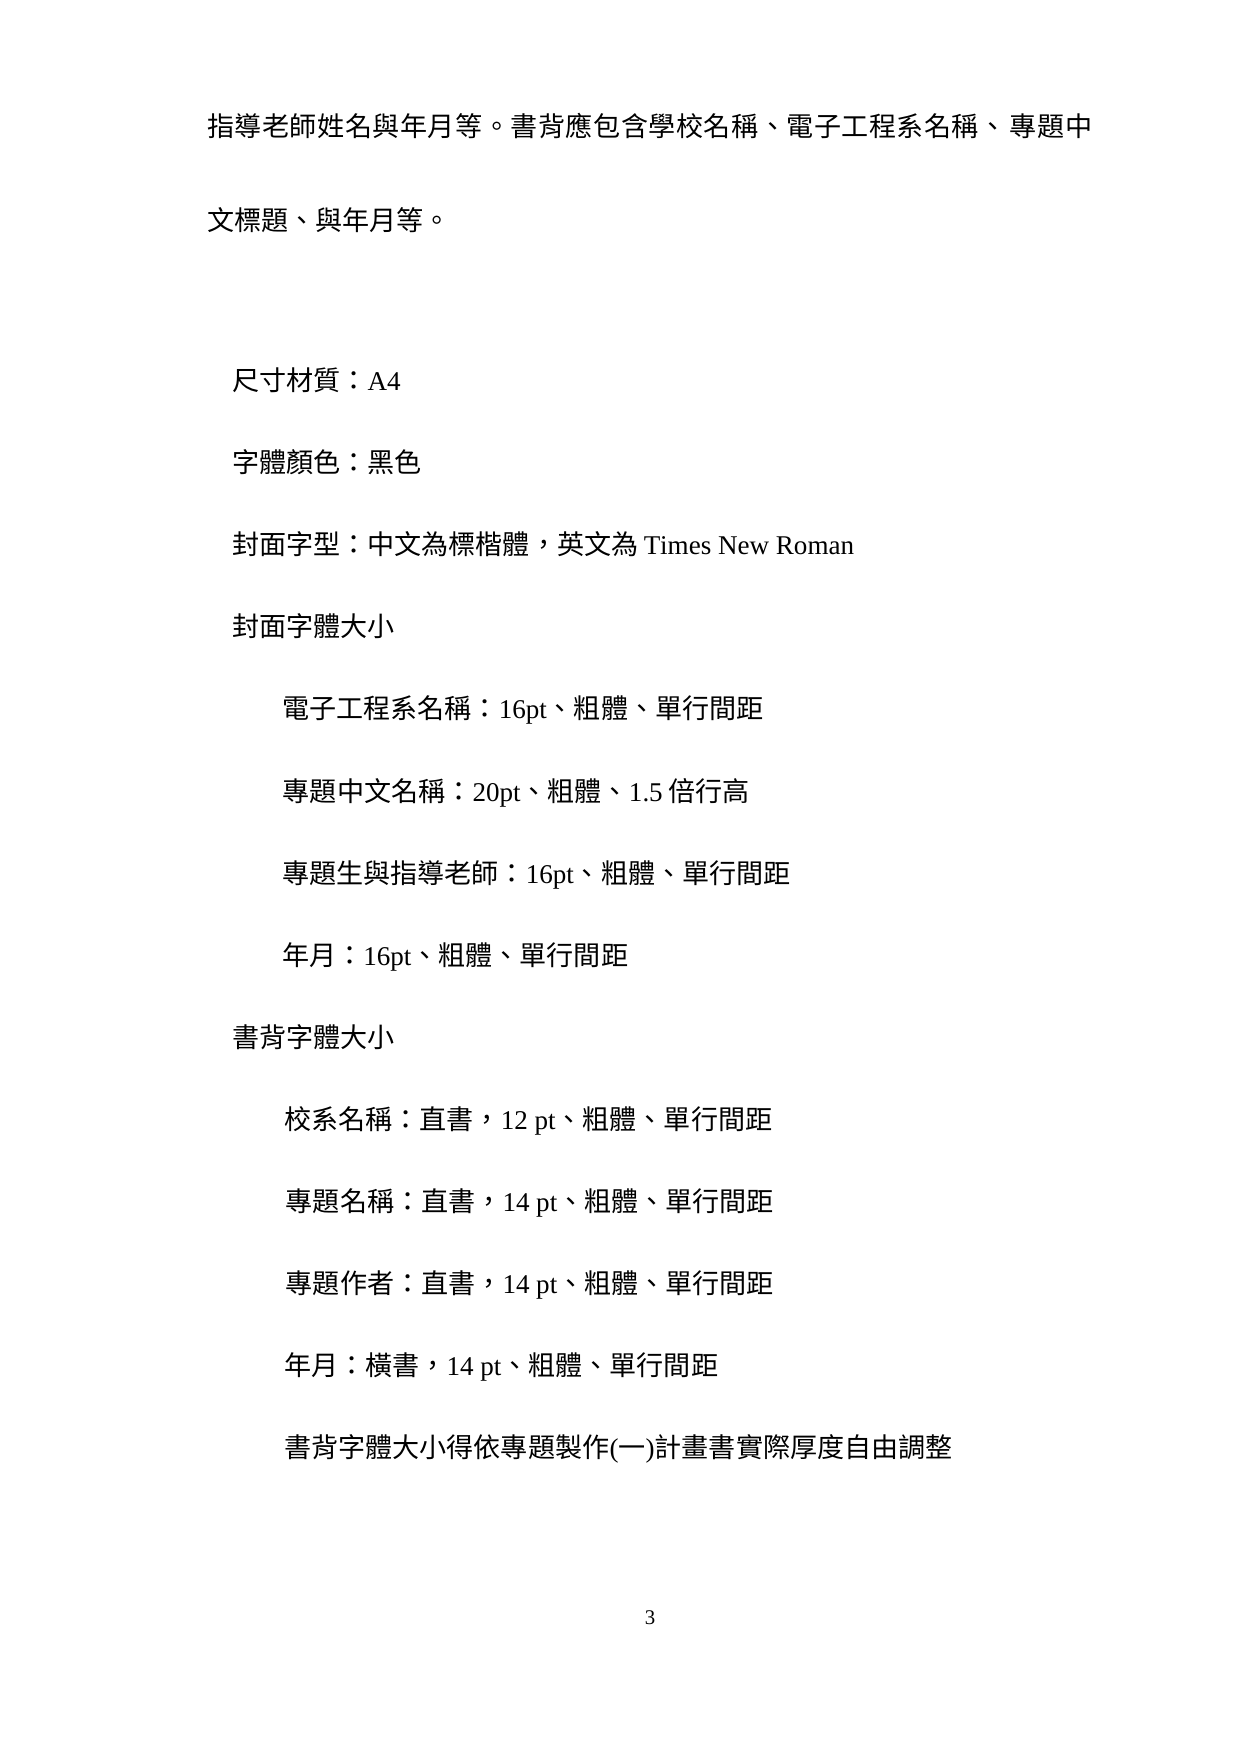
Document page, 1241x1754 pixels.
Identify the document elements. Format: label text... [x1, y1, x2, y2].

text 字體顏色：黑色 [232, 419, 1092, 482]
text 尺寸材質：A4 [232, 337, 1092, 399]
text 封面應包含學校名稱、電子工程系名稱、專題中文標題、專題生姓名、指導老師姓名與年月等。書背應包含學校名稱、電子工程系名稱、專題中文標題、與年月等。 [207, 83, 1092, 239]
text 年月：16pt、粗體、單行間距 [282, 912, 1092, 974]
text 專題作者：直書，14 pt、粗體、單行間距 [257, 1240, 1092, 1302]
text 封面字型：中文為標楷體，英文為Times New Roman [232, 501, 1092, 564]
text 專題名稱：直書，14 pt、粗體、單行間距 [257, 1158, 1092, 1220]
text 校系名稱：直書，12 pt、粗體、單行間距 [257, 1076, 1092, 1138]
text 專題中文名稱：20pt、粗體、1.5倍行高 [282, 747, 1092, 810]
text 書背字體大小 [232, 994, 1092, 1056]
text 書背字體大小得依專題製作(一)計畫書實際厚度自由調整 [257, 1404, 1092, 1467]
text 封面字體大小 [232, 583, 1092, 646]
text 電子工程系名稱：16pt、粗體、單行間距 [282, 665, 1092, 728]
text 專題生與指導老師：16pt、粗體、單行間距 [282, 829, 1092, 892]
text 年月：橫書，14 pt、粗體、單行間距 [257, 1322, 1092, 1384]
